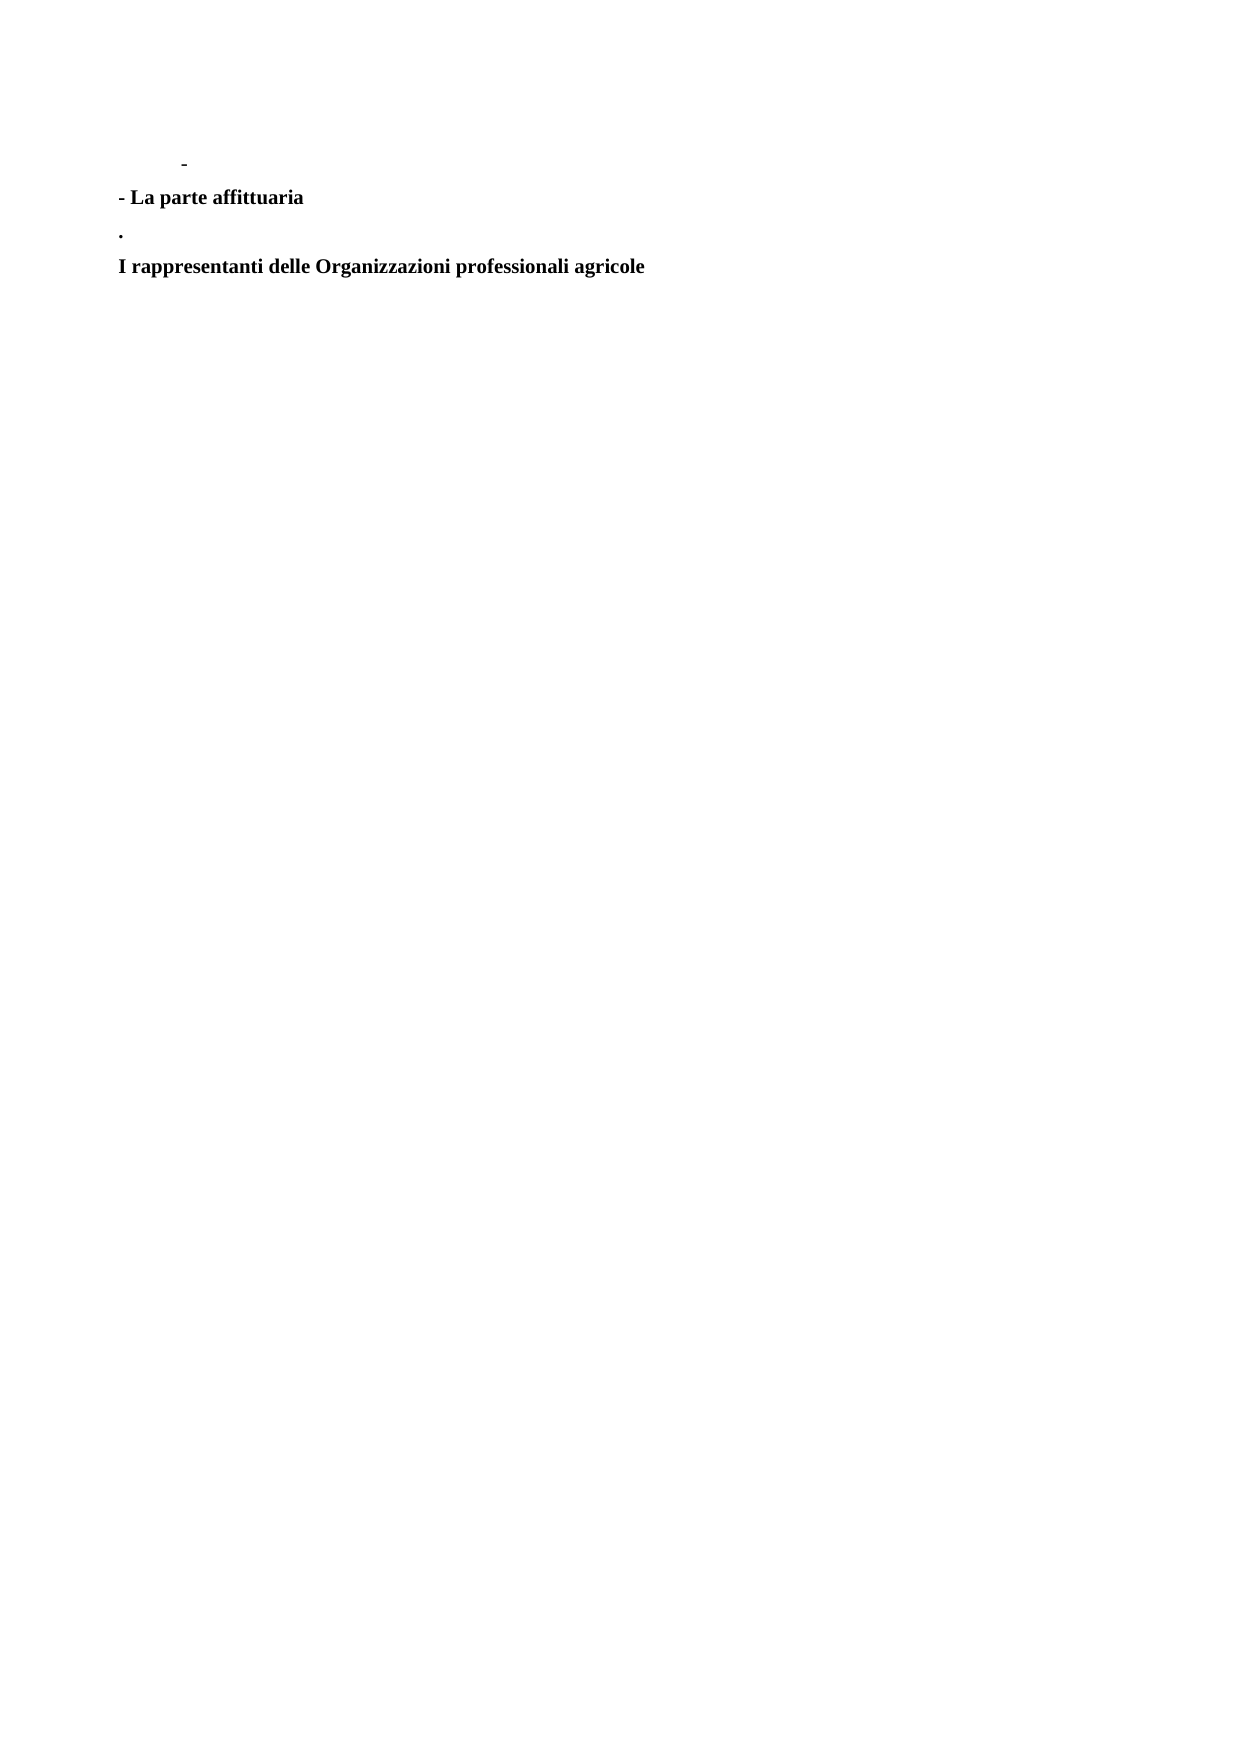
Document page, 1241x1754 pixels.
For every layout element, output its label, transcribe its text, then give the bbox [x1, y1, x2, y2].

table_cell [1072, 289, 1088, 312]
table_cell [1072, 148, 1088, 288]
table_cell [110, 289, 1055, 312]
table_cell [1088, 289, 1104, 312]
table_cell [1104, 148, 1121, 288]
table_cell [1055, 148, 1072, 288]
table_cell [1088, 148, 1104, 288]
table_cell [1055, 289, 1072, 312]
table_cell [1104, 289, 1121, 312]
table_cell - - La parte affittuaria . I rappresentanti delle Organizzazioni professionali agricole [110, 148, 1055, 288]
